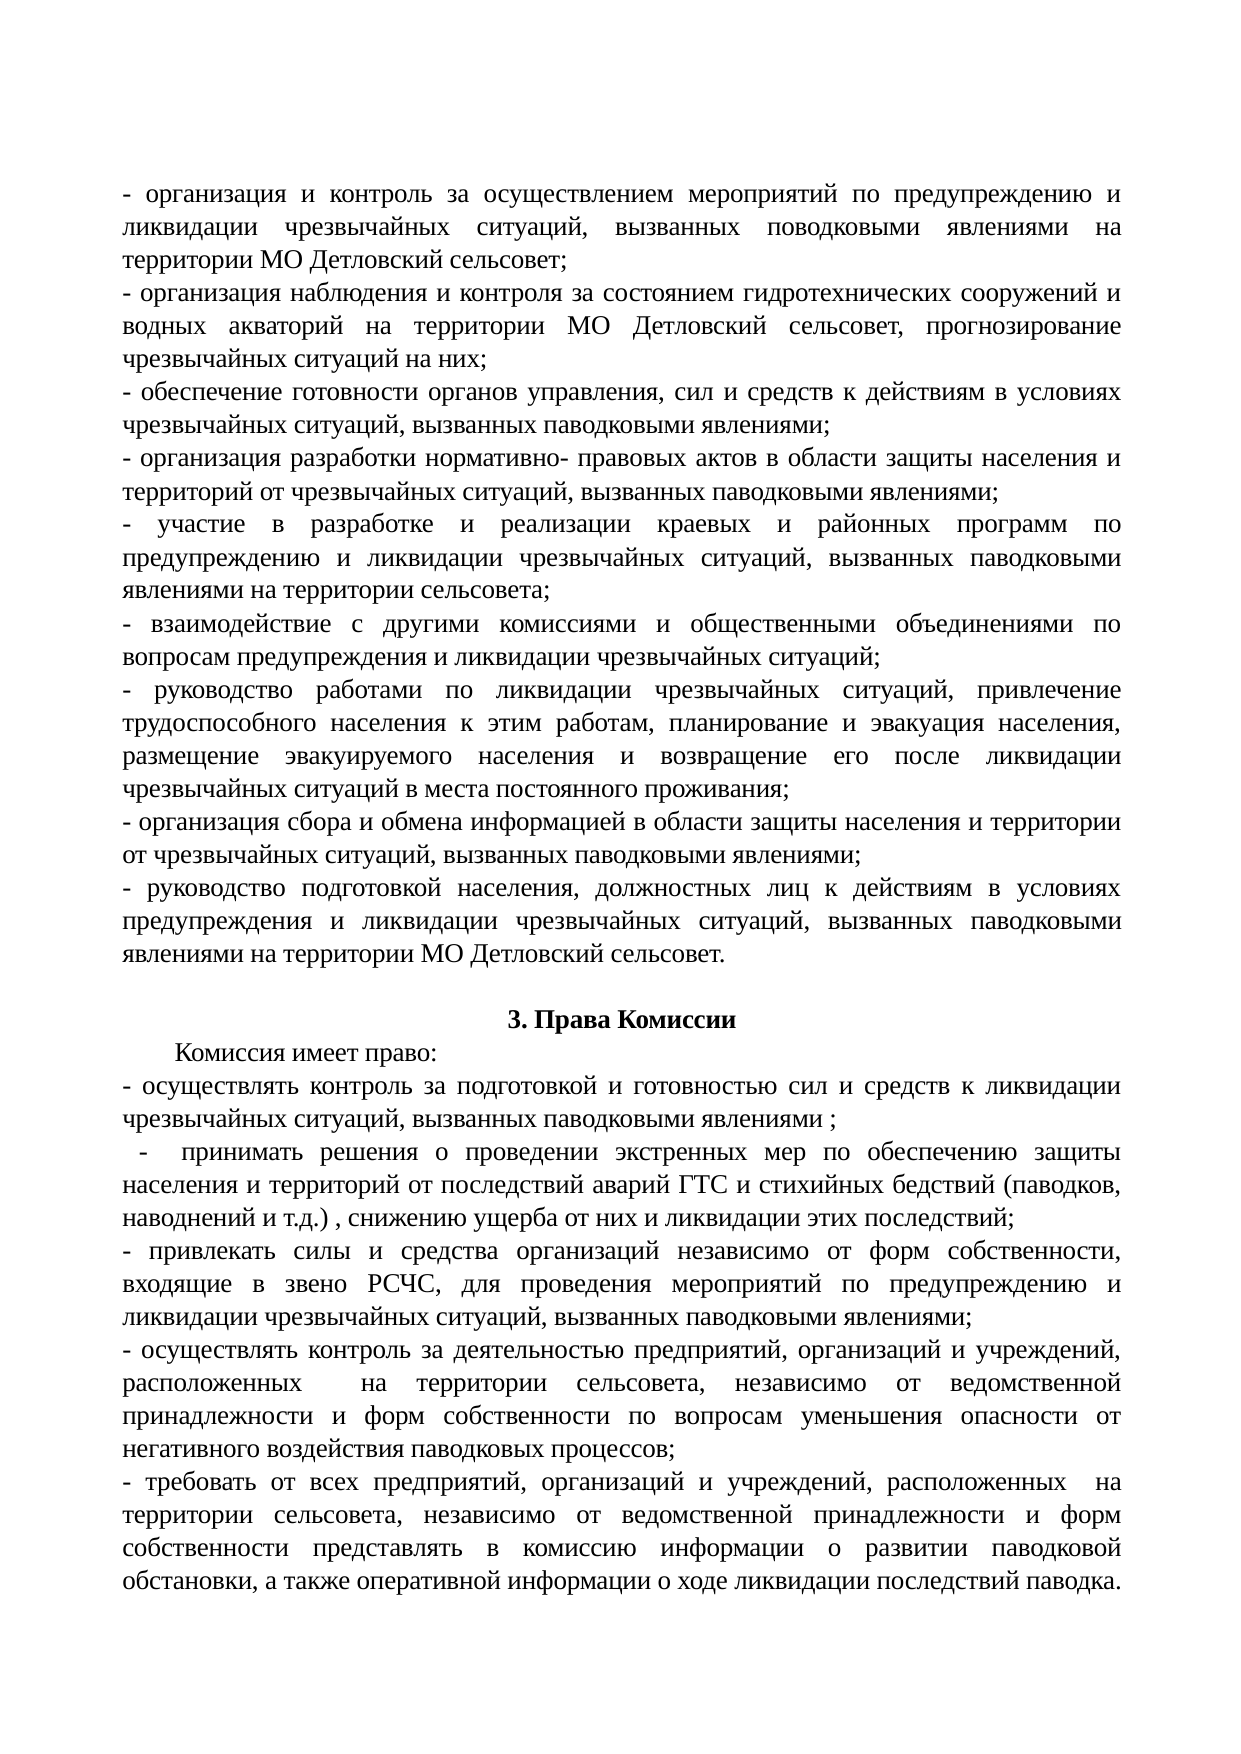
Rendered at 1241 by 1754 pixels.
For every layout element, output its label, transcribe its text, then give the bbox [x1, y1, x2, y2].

text - привлекать силы и средства организаций независимо от форм собственности, входящие в звено РСЧС, для проведения мероприятий по предупреждению и ликвидации чрезвычайных ситуаций, вызванных паводковыми явлениями; [122, 1233, 1122, 1332]
text - организация и контроль за осуществлением мероприятий по предупреждению и ликвидации чрезвычайных ситуаций, вызванных поводковыми явлениями на территории МО Детловский сельсовет; [122, 176, 1122, 275]
text - взаимодействие с другими комиссиями и общественными объединениями по вопросам предупреждения и ликвидации чрезвычайных ситуаций; [122, 606, 1122, 672]
text - руководство работами по ликвидации чрезвычайных ситуаций, привлечение трудоспособного населения к этим работам, планирование и эвакуация населения, размещение эвакуируемого населения и возвращение его после ликвидации чрезвычайных ситуаций в места постоянного проживания; [122, 672, 1122, 804]
text - организация сбора и обмена информацией в области защиты населения и территории от чрезвычайных ситуаций, вызванных паводковыми явлениями; [122, 804, 1122, 870]
text - участие в разработке и реализации краевых и районных программ по предупреждению и ликвидации чрезвычайных ситуаций, вызванных паводковыми явлениями на территории сельсовета; [122, 507, 1122, 606]
text - обеспечение готовности органов управления, сил и средств к действиям в условиях чрезвычайных ситуаций, вызванных паводковыми явлениями; [122, 374, 1122, 441]
text - осуществлять контроль за подготовкой и готовностью сил и средств к ликвидации чрезвычайных ситуаций, вызванных паводковыми явлениями ; [122, 1068, 1122, 1134]
text - руководство подготовкой населения, должностных лиц к действиям в условиях предупреждения и ликвидации чрезвычайных ситуаций, вызванных паводковыми явлениями на территории МО Детловский сельсовет. [122, 870, 1122, 969]
text 3. Права Комиссии [122, 1002, 1122, 1035]
text - организация наблюдения и контроля за состоянием гидротехнических сооружений и водных акваторий на территории МО Детловский сельсовет, прогнозирование чрезвычайных ситуаций на них; [122, 275, 1122, 374]
text Комиссия имеет право: [122, 1035, 1122, 1068]
text - организация разработки нормативно- правовых актов в области защиты населения и территорий от чрезвычайных ситуаций, вызванных паводковыми явлениями; [122, 441, 1122, 507]
text - требовать от всех предприятий, организаций и учреждений, расположенных на территории сельсовета, независимо от ведомственной принадлежности и форм собственности представлять в комиссию информации о развитии паводковой обстановки, а также оперативной информации о ходе ликвидации последствий паводка. [122, 1464, 1122, 1596]
text - осуществлять контроль за деятельностью предприятий, организаций и учреждений, расположенных на территории сельсовета, независимо от ведомственной принадлежности и форм собственности по вопросам уменьшения опасности от негативного воздействия паводковых процессов; [122, 1332, 1122, 1464]
text - принимать решения о проведении экстренных мер по обеспечению защиты населения и территорий от последствий аварий ГТС и стихийных бедствий (паводков, наводнений и т.д.) , снижению ущерба от них и ликвидации этих последствий; [122, 1134, 1122, 1233]
